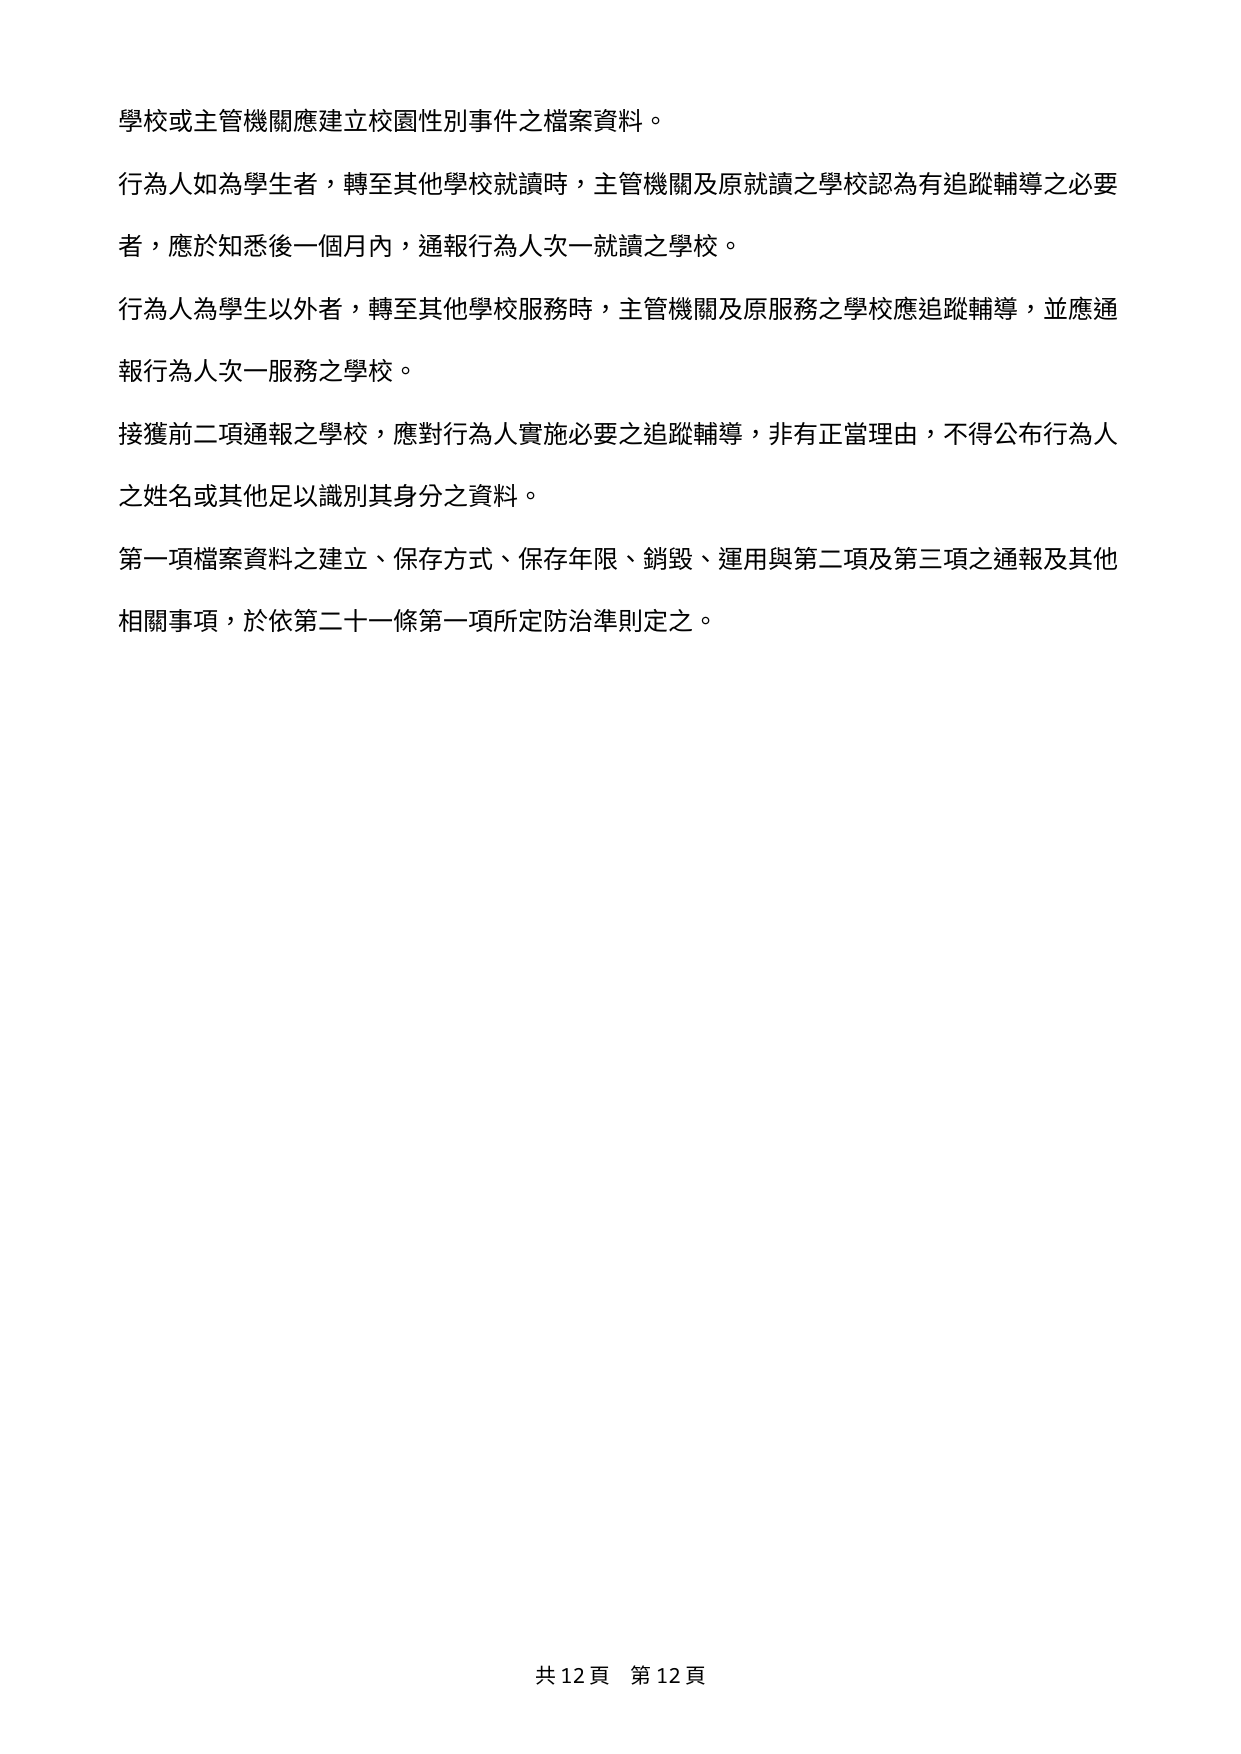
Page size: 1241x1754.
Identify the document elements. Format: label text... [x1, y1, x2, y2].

text 學校或主管機關應建立校園性別事件之檔案資料。 [118, 78, 1122, 141]
text 行為人為學生以外者，轉至其他學校服務時，主管機關及原服務之學校應追蹤輔導，並應通報行為人次一服務之學校。 [118, 266, 1122, 391]
text 接獲前二項通報之學校，應對行為人實施必要之追蹤輔導，非有正當理由，不得公布行為人之姓名或其他足以識別其身分之資料。 [118, 391, 1122, 516]
text 行為人如為學生者，轉至其他學校就讀時，主管機關及原就讀之學校認為有追蹤輔導之必要者，應於知悉後一個月內，通報行為人次一就讀之學校。 [118, 141, 1122, 266]
text 第一項檔案資料之建立、保存方式、保存年限、銷毀、運用與第二項及第三項之通報及其他相關事項，於依第二十一條第一項所定防治準則定之。 [118, 516, 1122, 641]
